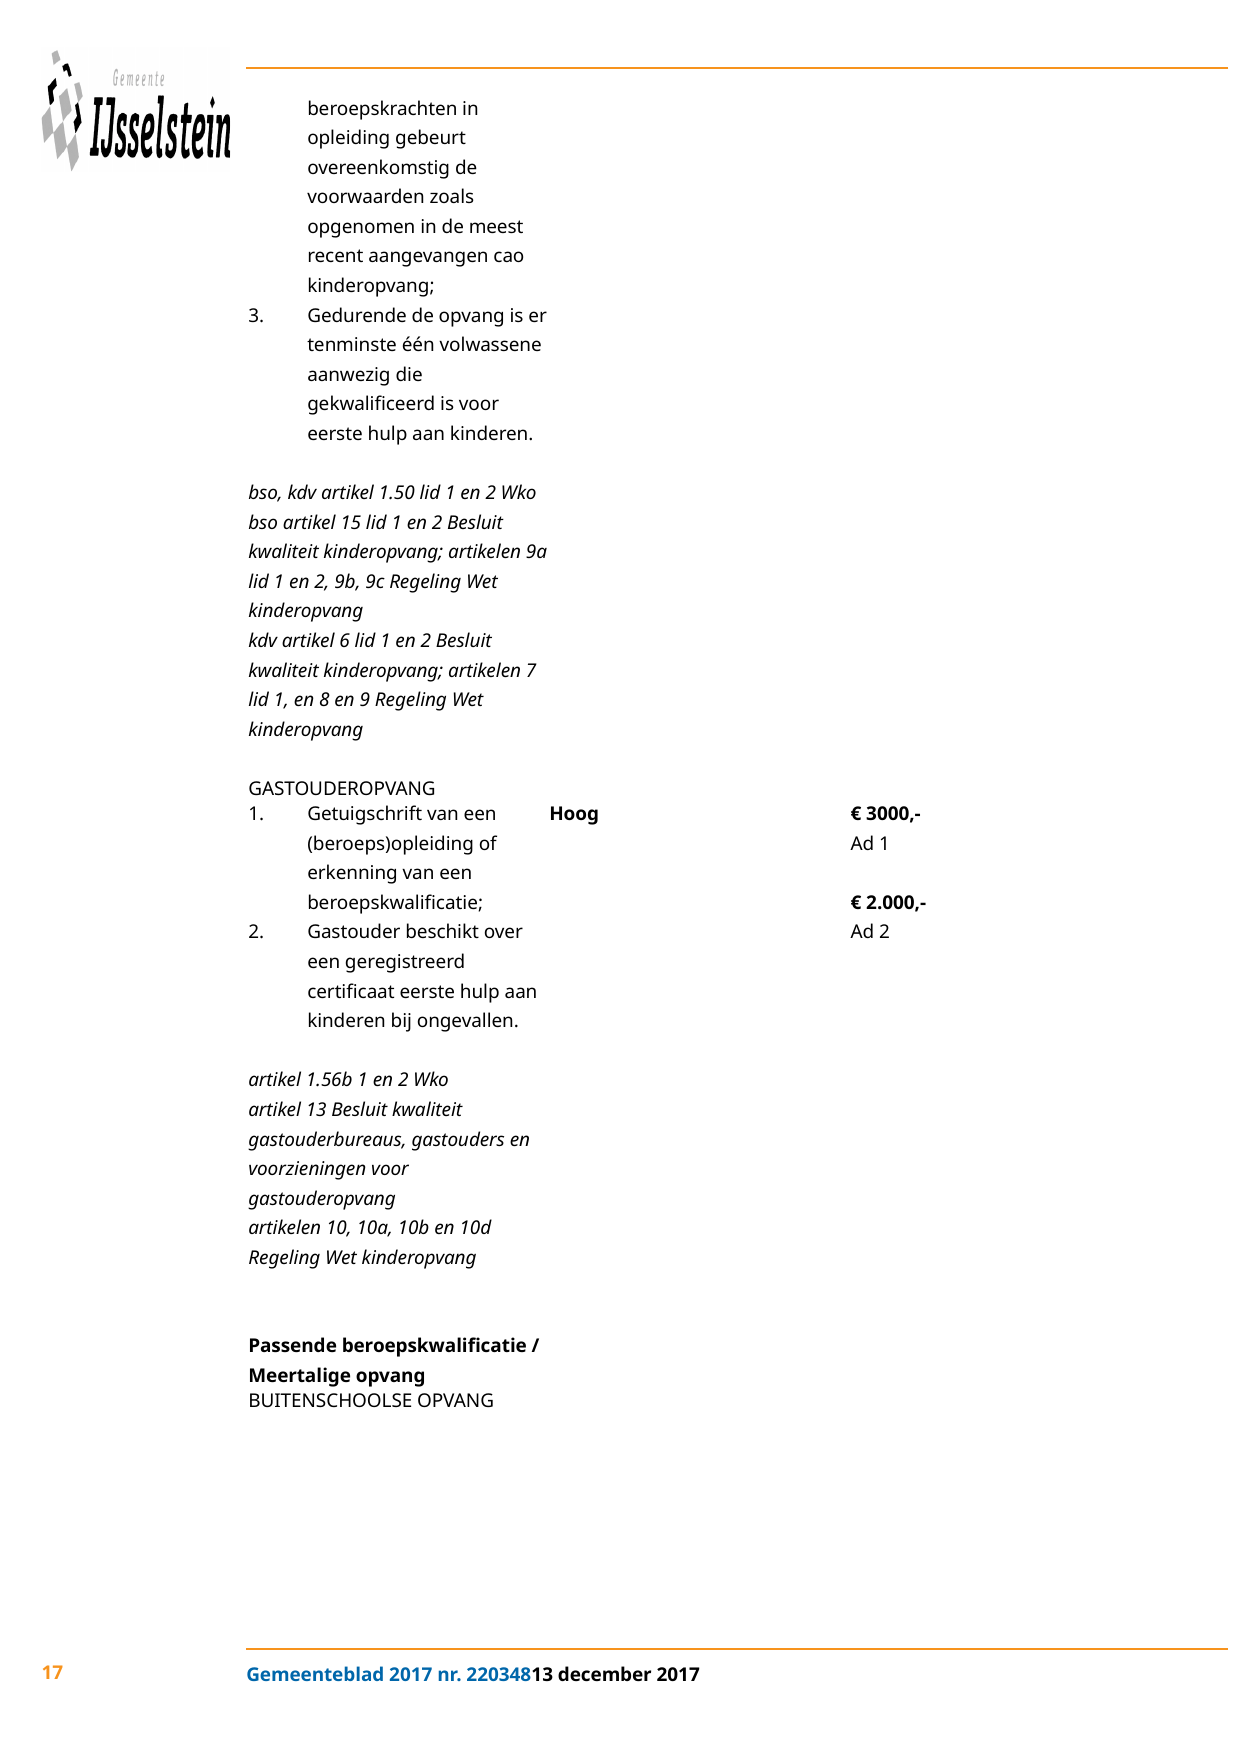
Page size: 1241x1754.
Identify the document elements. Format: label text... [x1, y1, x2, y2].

table_cell Passende beroepskwalificatie voor beroepskrachten conform de meest recent aangevangen cao kinderopvang; De inzet van beroepskrachten in opleiding gebeurt overeenkomstig de voorwaarden zoals opgenomen in de meest recent aangevangen cao kinderopvang; Gedurende de opvang is er tenminste één volwassene aanwezig die gekwalificeerd is voor eerste hulp aan kinderen. bso, kdv artikel 1.50 lid 1 en 2 Wko bso artikel 15 lid 1 en 2 Besluit kwaliteit kinderopvang; artikelen 9a lid 1 en 2, 9b, 9c Regeling Wet kinderopvang kdv artikel 6 lid 1 en 2 Besluit kwaliteit kinderopvang; artikelen 7 lid 1, en 8 en 9 Regeling Wet kinderopvang [248, 95, 549, 771]
table_cell [549, 95, 850, 771]
table_header Passende beroepskwalificatie / Meertalige opvang [248, 1333, 549, 1388]
table_cell Hoog [549, 800, 850, 1299]
table_cell Getuigschrift van een (beroeps)opleiding of erkenning van een beroepskwalificatie; Gastouder beschikt over een geregistreerd certificaat eerste hulp aan kinderen bij ongevallen. artikel 1.56b 1 en 2 Wko artikel 13 Besluit kwaliteit gastouderbureaus, gastouders en voorzieningen voor gastouderopvang artikelen 10, 10a, 10b en 10d Regeling Wet kinderopvang [248, 800, 549, 1299]
table_cell [850, 95, 1152, 771]
table_header GASTOUDEROPVANG [248, 775, 549, 800]
picture [41, 47, 231, 172]
table_cell BUITENSCHOOLSE OPVANG [248, 1388, 549, 1413]
table_cell € 3000,- Ad 1 € 2.000,- Ad 2 [850, 800, 1152, 1299]
